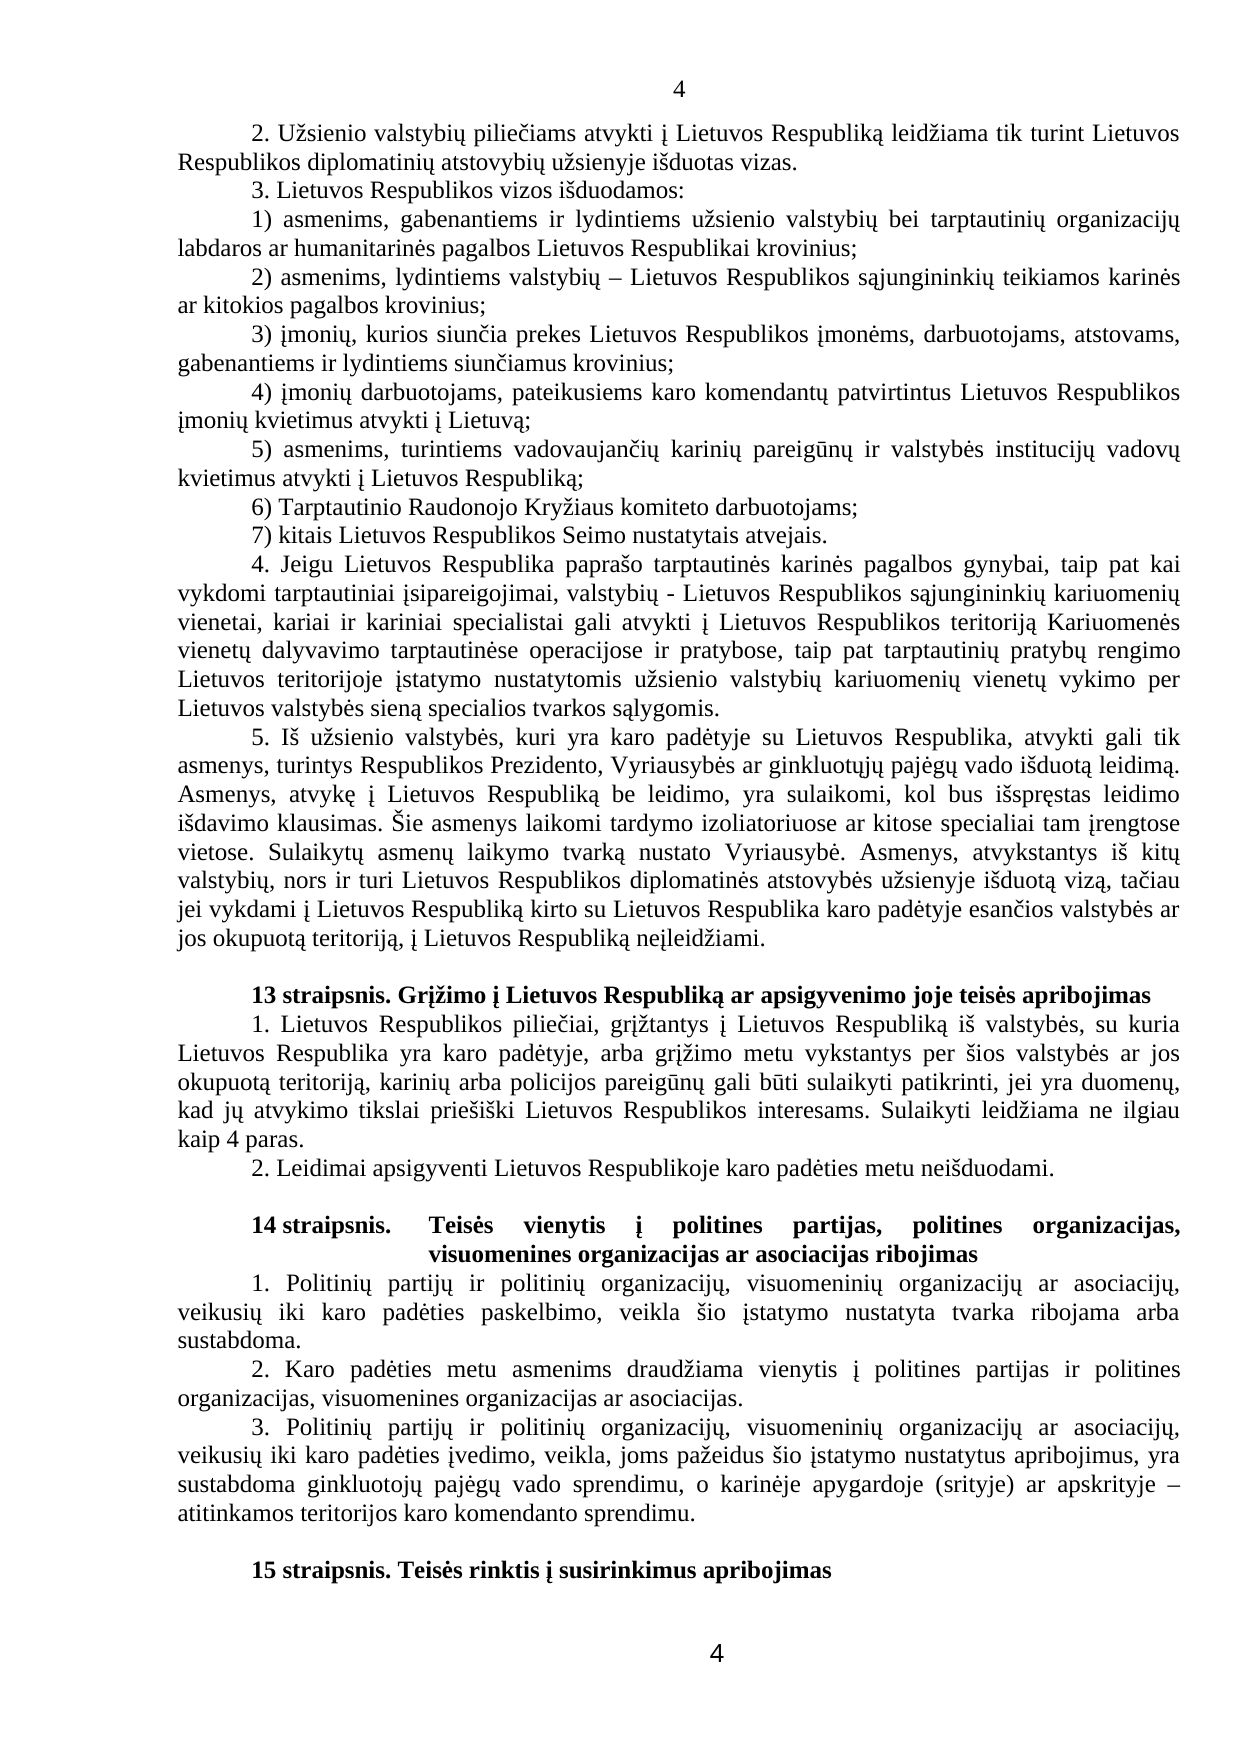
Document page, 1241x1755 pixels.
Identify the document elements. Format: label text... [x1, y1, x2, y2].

text 1) asmenims, gabenantiems ir lydintiems užsienio valstybių bei tarptautinių organizacijų labdaros ar humanitarinės pagalbos Lietuvos Respublikai krovinius; [177, 204, 1181, 262]
text 3. Lietuvos Respublikos vizos išduodamos: [177, 176, 1181, 204]
text 2. Leidimai apsigyventi Lietuvos Respublikoje karo padėties metu neišduodami. [177, 1153, 1181, 1182]
text 5) asmenims, turintiems vadovaujančių karinių pareigūnų ir valstybės institucijų vadovų kvietimus atvykti į Lietuvos Respubliką; [177, 434, 1181, 492]
text 2. Užsienio valstybių piliečiams atvykti į Lietuvos Respubliką leidžiama tik turint Lietuvos Respublikos diplomatinių atstovybių užsienyje išduotas vizas. [177, 118, 1181, 176]
text 13 straipsnis. Grįžimo į Lietuvos Respubliką ar apsigyvenimo joje teisės apribojimas [177, 981, 1181, 1009]
text 3) įmonių, kurios siunčia prekes Lietuvos Respublikos įmonėms, darbuotojams, atstovams, gabenantiems ir lydintiems siunčiamus krovinius; [177, 319, 1181, 377]
text 6) Tarptautinio Raudonojo Kryžiaus komiteto darbuotojams; [177, 492, 1181, 521]
text 5. Iš užsienio valstybės, kuri yra karo padėtyje su Lietuvos Respublika, atvykti gali tik asmenys, turintys Respublikos Prezidento, Vyriausybės ar ginkluotųjų pajėgų vado išduotą leidimą. Asmenys, atvykę į Lietuvos Respubliką be leidimo, yra sulaikomi, kol bus išspręstas leidimo išdavimo klausimas. Šie asmenys laikomi tardymo izoliatoriuose ar kitose specialiai tam įrengtose vietose. Sulaikytų asmenų laikymo tvarką nustato Vyriausybė. Asmenys, atvykstantys iš kitų valstybių, nors ir turi Lietuvos Respublikos diplomatinės atstovybės užsienyje išduotą vizą, tačiau jei vykdami į Lietuvos Respubliką kirto su Lietuvos Respublika karo padėtyje esančios valstybės ar jos okupuotą teritoriją, į Lietuvos Respubliką neįleidžiami. [177, 722, 1181, 952]
text 7) kitais Lietuvos Respublikos Seimo nustatytais atvejais. [177, 521, 1181, 549]
text 3. Politinių partijų ir politinių organizacijų, visuomeninių organizacijų ar asociacijų, veikusių iki karo padėties įvedimo, veikla, joms pažeidus šio įstatymo nustatytus apribojimus, yra sustabdoma ginkluotojų pajėgų vado sprendimu, o karinėje apygardoje (srityje) ar apskrityje – atitinkamos teritorijos karo komendanto sprendimu. [177, 1412, 1181, 1527]
text 4) įmonių darbuotojams, pateikusiems karo komendantų patvirtintus Lietuvos Respublikos įmonių kvietimus atvykti į Lietuvą; [177, 377, 1181, 434]
text 14 straipsnis. Teisės vienytis į politines partijas, politines organizacijas, visuomenines organizacijas ar asociacijas ribojimas [251, 1211, 1181, 1268]
text 1. Politinių partijų ir politinių organizacijų, visuomeninių organizacijų ar asociacijų, veikusių iki karo padėties paskelbimo, veikla šio įstatymo nustatyta tvarka ribojama arba sustabdoma. [177, 1268, 1181, 1354]
text 4. Jeigu Lietuvos Respublika paprašo tarptautinės karinės pagalbos gynybai, taip pat kai vykdomi tarptautiniai įsipareigojimai, valstybių - Lietuvos Respublikos sąjungininkių kariuomenių vienetai, kariai ir kariniai specialistai gali atvykti į Lietuvos Respublikos teritoriją Kariuomenės vienetų dalyvavimo tarptautinėse operacijose ir pratybose, taip pat tarptautinių pratybų rengimo Lietuvos teritorijoje įstatymo nustatytomis užsienio valstybių kariuomenių vienetų vykimo per Lietuvos valstybės sieną specialios tvarkos sąlygomis. [177, 549, 1181, 722]
text 15 straipsnis. Teisės rinktis į susirinkimus apribojimas [177, 1556, 1181, 1584]
text 2. Karo padėties metu asmenims draudžiama vienytis į politines partijas ir politines organizacijas, visuomenines organizacijas ar asociacijas. [177, 1354, 1181, 1412]
text 2) asmenims, lydintiems valstybių – Lietuvos Respublikos sąjungininkių teikiamos karinės ar kitokios pagalbos krovinius; [177, 262, 1181, 319]
text 1. Lietuvos Respublikos piliečiai, grįžtantys į Lietuvos Respubliką iš valstybės, su kuria Lietuvos Respublika yra karo padėtyje, arba grįžimo metu vykstantys per šios valstybės ar jos okupuotą teritoriją, karinių arba policijos pareigūnų gali būti sulaikyti patikrinti, jei yra duomenų, kad jų atvykimo tikslai priešiški Lietuvos Respublikos interesams. Sulaikyti leidžiama ne ilgiau kaip 4 paras. [177, 1009, 1181, 1153]
